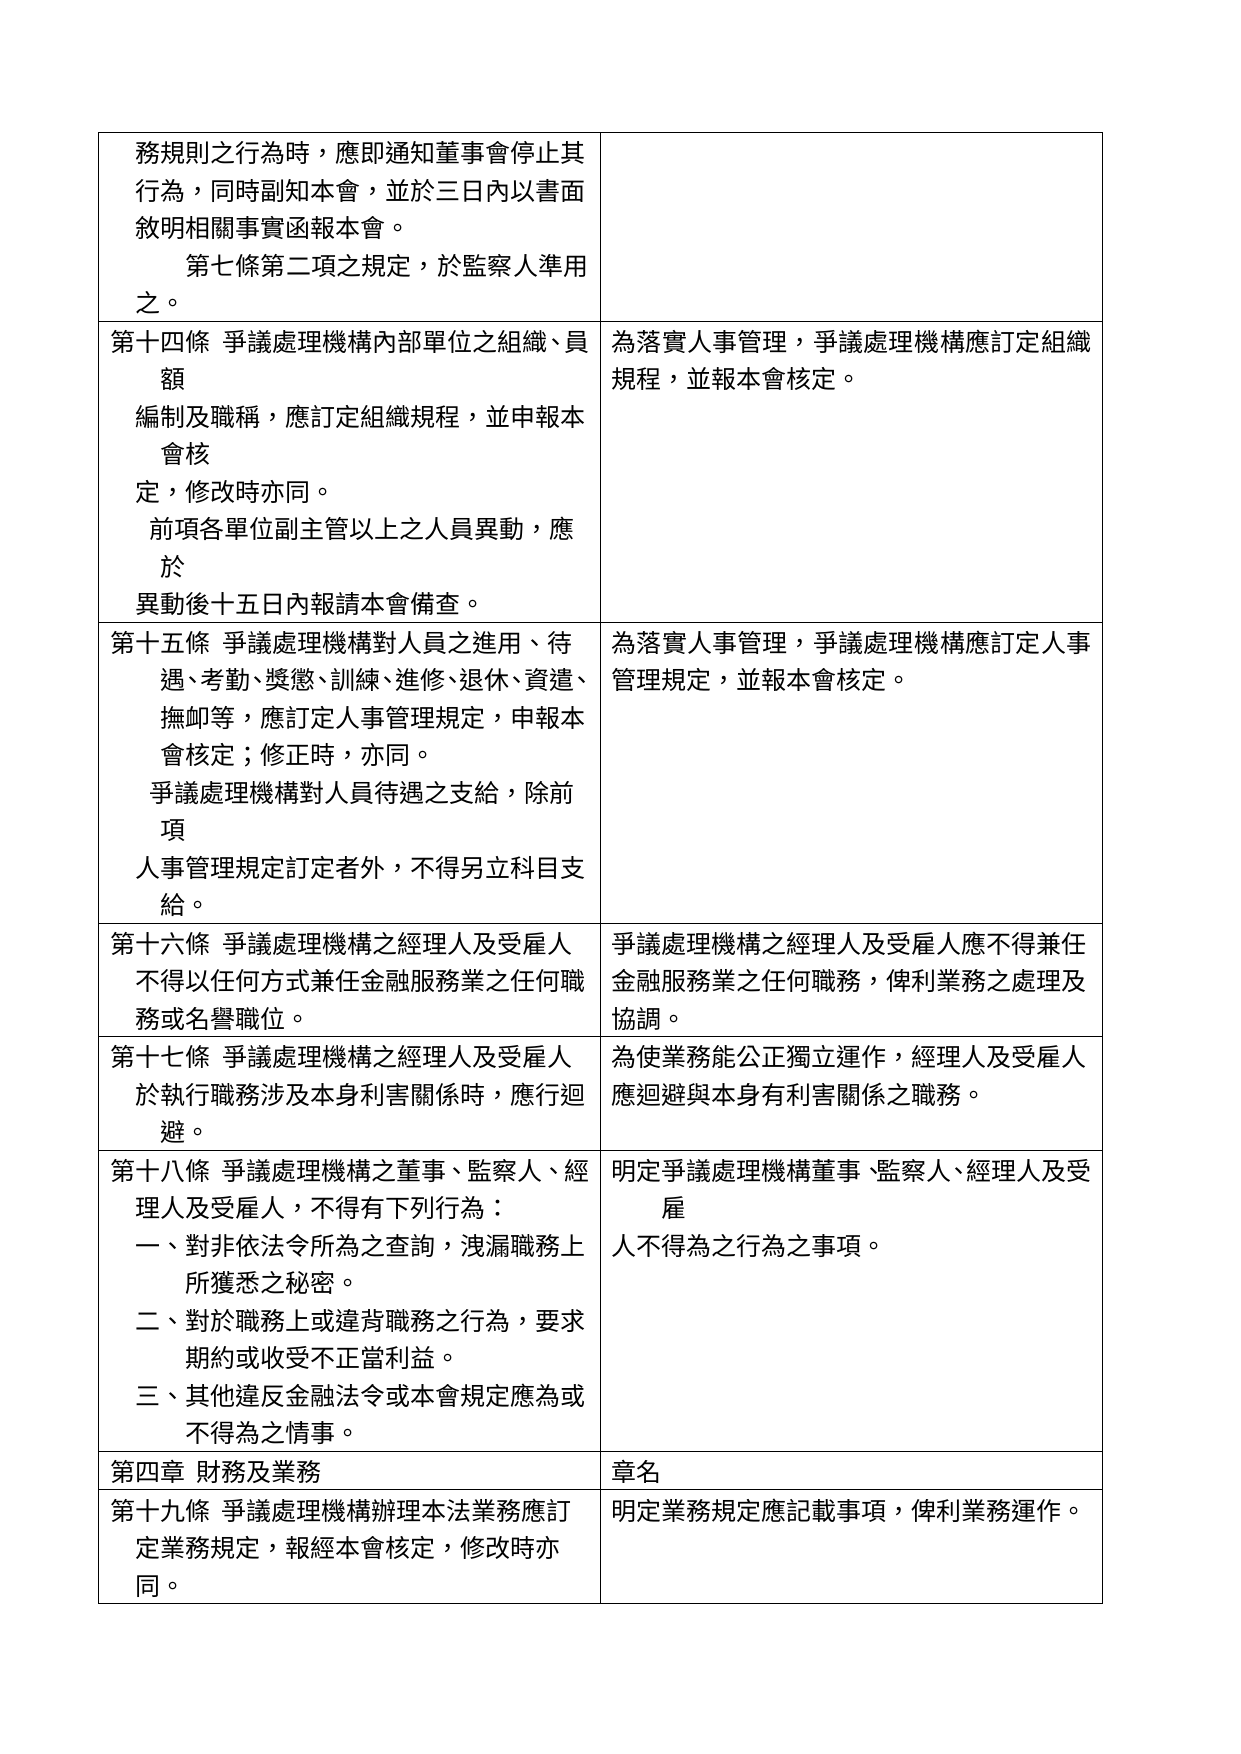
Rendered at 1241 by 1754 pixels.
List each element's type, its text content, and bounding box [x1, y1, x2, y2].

table_cell 務規則之行為時，應即通知董事會停止其行為，同時副知本會，並於三日內以書面敘明相關事實函報本會。 第七條第二項之規定，於監察人準用之。 [99, 133, 600, 321]
table_cell 章名 [601, 1452, 1102, 1489]
table_cell 明定業務規定應記載事項，俾利業務運作。 [601, 1490, 1102, 1603]
table_cell 為落實人事管理，爭議處理機構應訂定組織規程，並報本會核定。 [601, 322, 1102, 622]
table_cell 第十八條 爭議處理機構之董事、監察人、經理人及受雇人，不得有下列行為： 一、對非依法令所為之查詢，洩漏職務上所獲悉之秘密。 二、對於職務上或違背職務之行為，要求期約或收受不正當利益。 三、其他違反金融法令或本會規定應為或不得為之情事。 [99, 1151, 600, 1451]
table_cell 第四章 財務及業務 [99, 1452, 600, 1489]
table_cell 爭議處理機構之經理人及受雇人應不得兼任金融服務業之任何職務，俾利業務之處理及協調。 [601, 924, 1102, 1036]
table_cell 明定爭議處理機構董事、監察人、經理人及受雇 人不得為之行為之事項。 [601, 1151, 1102, 1451]
table_cell 為落實人事管理，爭議處理機構應訂定人事管理規定，並報本會核定。 [601, 623, 1102, 923]
table_cell 第十七條 爭議處理機構之經理人及受雇人 於執行職務涉及本身利害關係時，應行迴避。 [99, 1037, 600, 1150]
table_cell 第十六條 爭議處理機構之經理人及受雇人不得以任何方式兼任金融服務業之任何職務或名譽職位。 [99, 924, 600, 1036]
table_cell 第十五條 爭議處理機構對人員之進用、待遇、考勤、獎懲、訓練、進修、退休、資遣、撫卹等，應訂定人事管理規定，申報本會核定；修正時，亦同。 爭議處理機構對人員待遇之支給，除前項 人事管理規定訂定者外，不得另立科目支給。 [99, 623, 600, 923]
table_cell 第十九條 爭議處理機構辦理本法業務應訂定業務規定，報經本會核定，修改時亦同。 [99, 1490, 600, 1603]
table_cell 為使業務能公正獨立運作，經理人及受雇人應迴避與本身有利害關係之職務。 [601, 1037, 1102, 1150]
table_cell 第十四條 爭議處理機構內部單位之組織、員額 編制及職稱，應訂定組織規程，並申報本會核 定，修改時亦同。 前項各單位副主管以上之人員異動，應於 異動後十五日內報請本會備查。 [99, 322, 600, 622]
table_cell [601, 133, 1102, 321]
